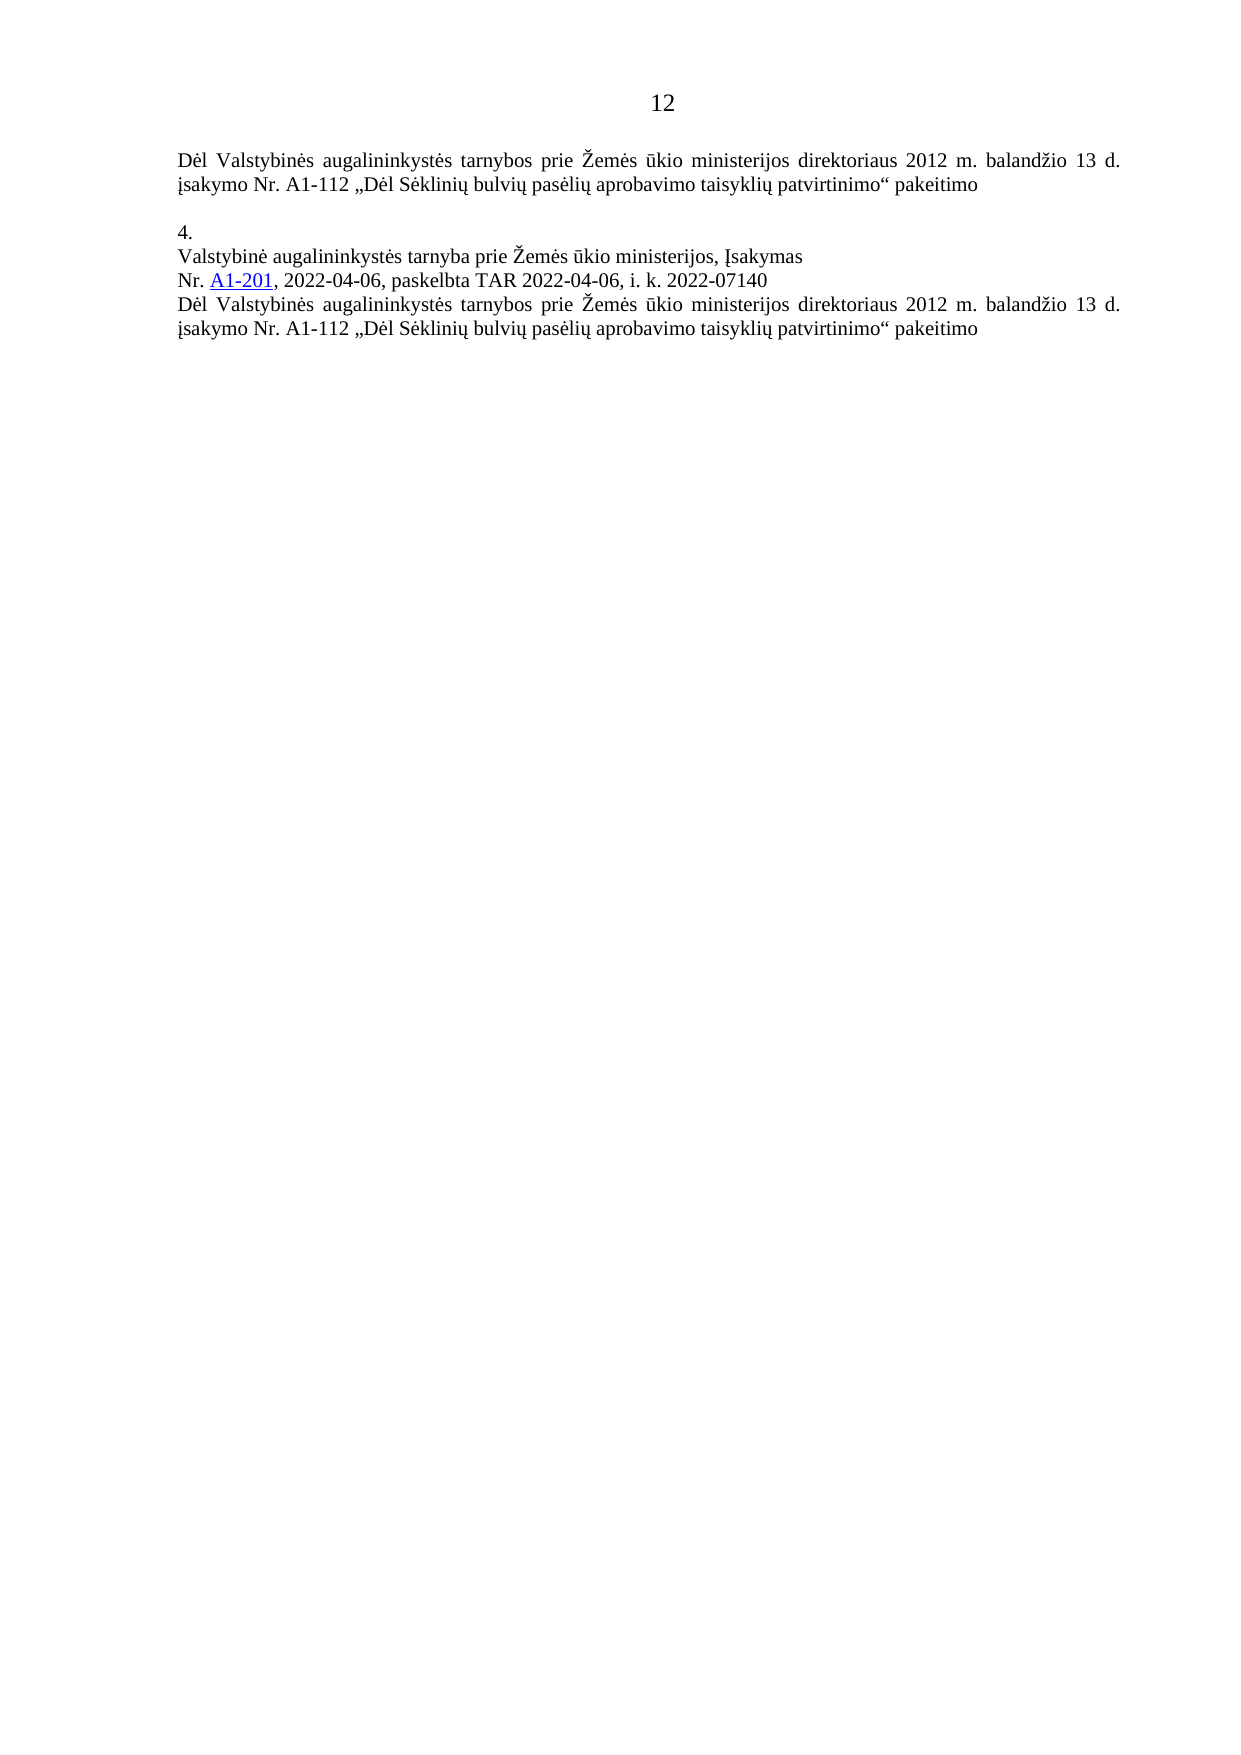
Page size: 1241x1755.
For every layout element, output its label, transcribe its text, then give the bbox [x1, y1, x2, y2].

text Dėl Valstybinės augalininkystės tarnybos prie Žemės ūkio ministerijos direktoriaus 2012 m. balandžio 13 d. įsakymo Nr. A1-112 „Dėl Sėklinių bulvių pasėlių aprobavimo taisyklių patvirtinimo“ pakeitimo [177, 148, 1122, 196]
text Dėl Valstybinės augalininkystės tarnybos prie Žemės ūkio ministerijos direktoriaus 2012 m. balandžio 13 d. įsakymo Nr. A1-112 „Dėl Sėklinių bulvių pasėlių aprobavimo taisyklių patvirtinimo“ pakeitimo [177, 292, 1122, 340]
text 4. [177, 220, 1122, 244]
text Nr. A1-201, 2022-04-06, paskelbta TAR 2022-04-06, i. k. 2022-07140 [177, 268, 1122, 292]
text Valstybinė augalininkystės tarnyba prie Žemės ūkio ministerijos, Įsakymas [177, 244, 1122, 268]
